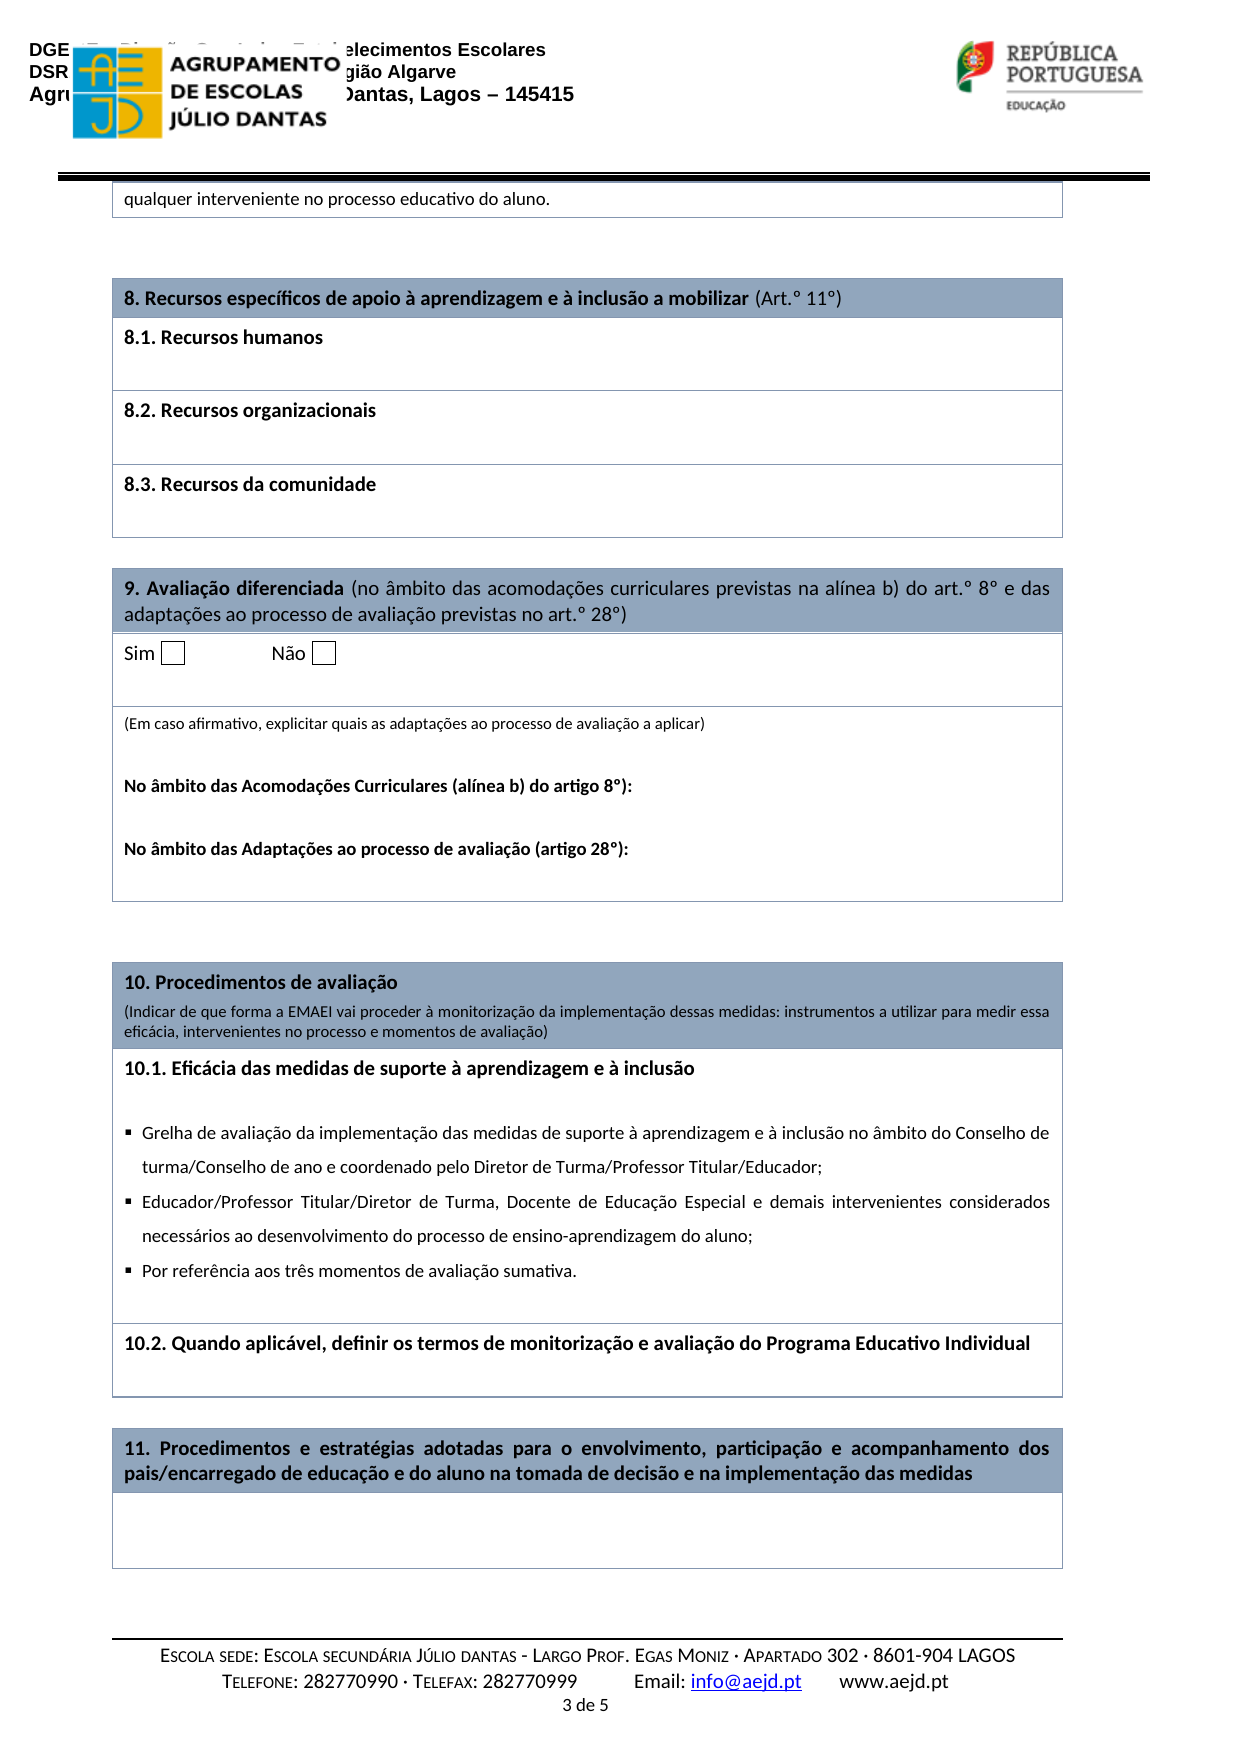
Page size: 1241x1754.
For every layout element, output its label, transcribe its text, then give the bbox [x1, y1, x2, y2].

table_cell 10.2. Quando aplicável, definir os termos de monitorização e avaliação do Programa Educativo Individual [113, 1324, 1062, 1396]
table_cell [113, 1493, 1062, 1568]
picture [68, 43, 348, 144]
table_header 9. Avaliação diferenciada (no âmbito das acomodações curriculares previstas na alínea b) do art.º 8º e das adaptações ao processo de avaliação previstas no art.º 28º) [113, 569, 1062, 632]
table_header 11. Procedimentos e estratégias adotadas para o envolvimento, participação e acompanhamento dos pais/encarregado de educação e do aluno na tomada de decisão e na implementação das medidas [113, 1429, 1062, 1492]
table_cell 10.1. Eficácia das medidas de suporte à aprendizagem e à inclusão Grelha de avaliação da implementação das medidas de suporte à aprendizagem e à inclusão no âmbito do Conselho de turma/Conselho de ano e coordenado pelo Diretor de Turma/Professor Titular/Educador; Educador/Professor Titular/Diretor de Turma, Docente de Educação Especial e demais intervenientes considerados necessários ao desenvolvimento do processo de ensino-aprendizagem do aluno; Por referência aos três momentos de avaliação sumativa. [113, 1049, 1062, 1323]
table_cell qualquer interveniente no processo educativo do aluno. [113, 183, 1062, 217]
picture [955, 40, 1148, 116]
table_header 10. Procedimentos de avaliação (Indicar de que forma a EMAEI vai proceder à monitorização da implementação dessas medidas: instrumentos a utilizar para medir essa eficácia, intervenientes no processo e momentos de avaliação) [113, 963, 1062, 1048]
table_cell 8.3. Recursos da comunidade [113, 465, 1062, 537]
table_cell 8.2. Recursos organizacionais [113, 391, 1062, 464]
table_cell Sim Não [113, 634, 1062, 706]
table_cell (Em caso afirmativo, explicitar quais as adaptações ao processo de avaliação a aplicar) No âmbito das Acomodações Curriculares (alínea b) do artigo 8º): No âmbito das Adaptações ao processo de avaliação (artigo 28º): [113, 707, 1062, 901]
table_cell 8.1. Recursos humanos [113, 318, 1062, 390]
table_header 8. Recursos específicos de apoio à aprendizagem e à inclusão a mobilizar (Art.º 11º) [113, 279, 1062, 317]
